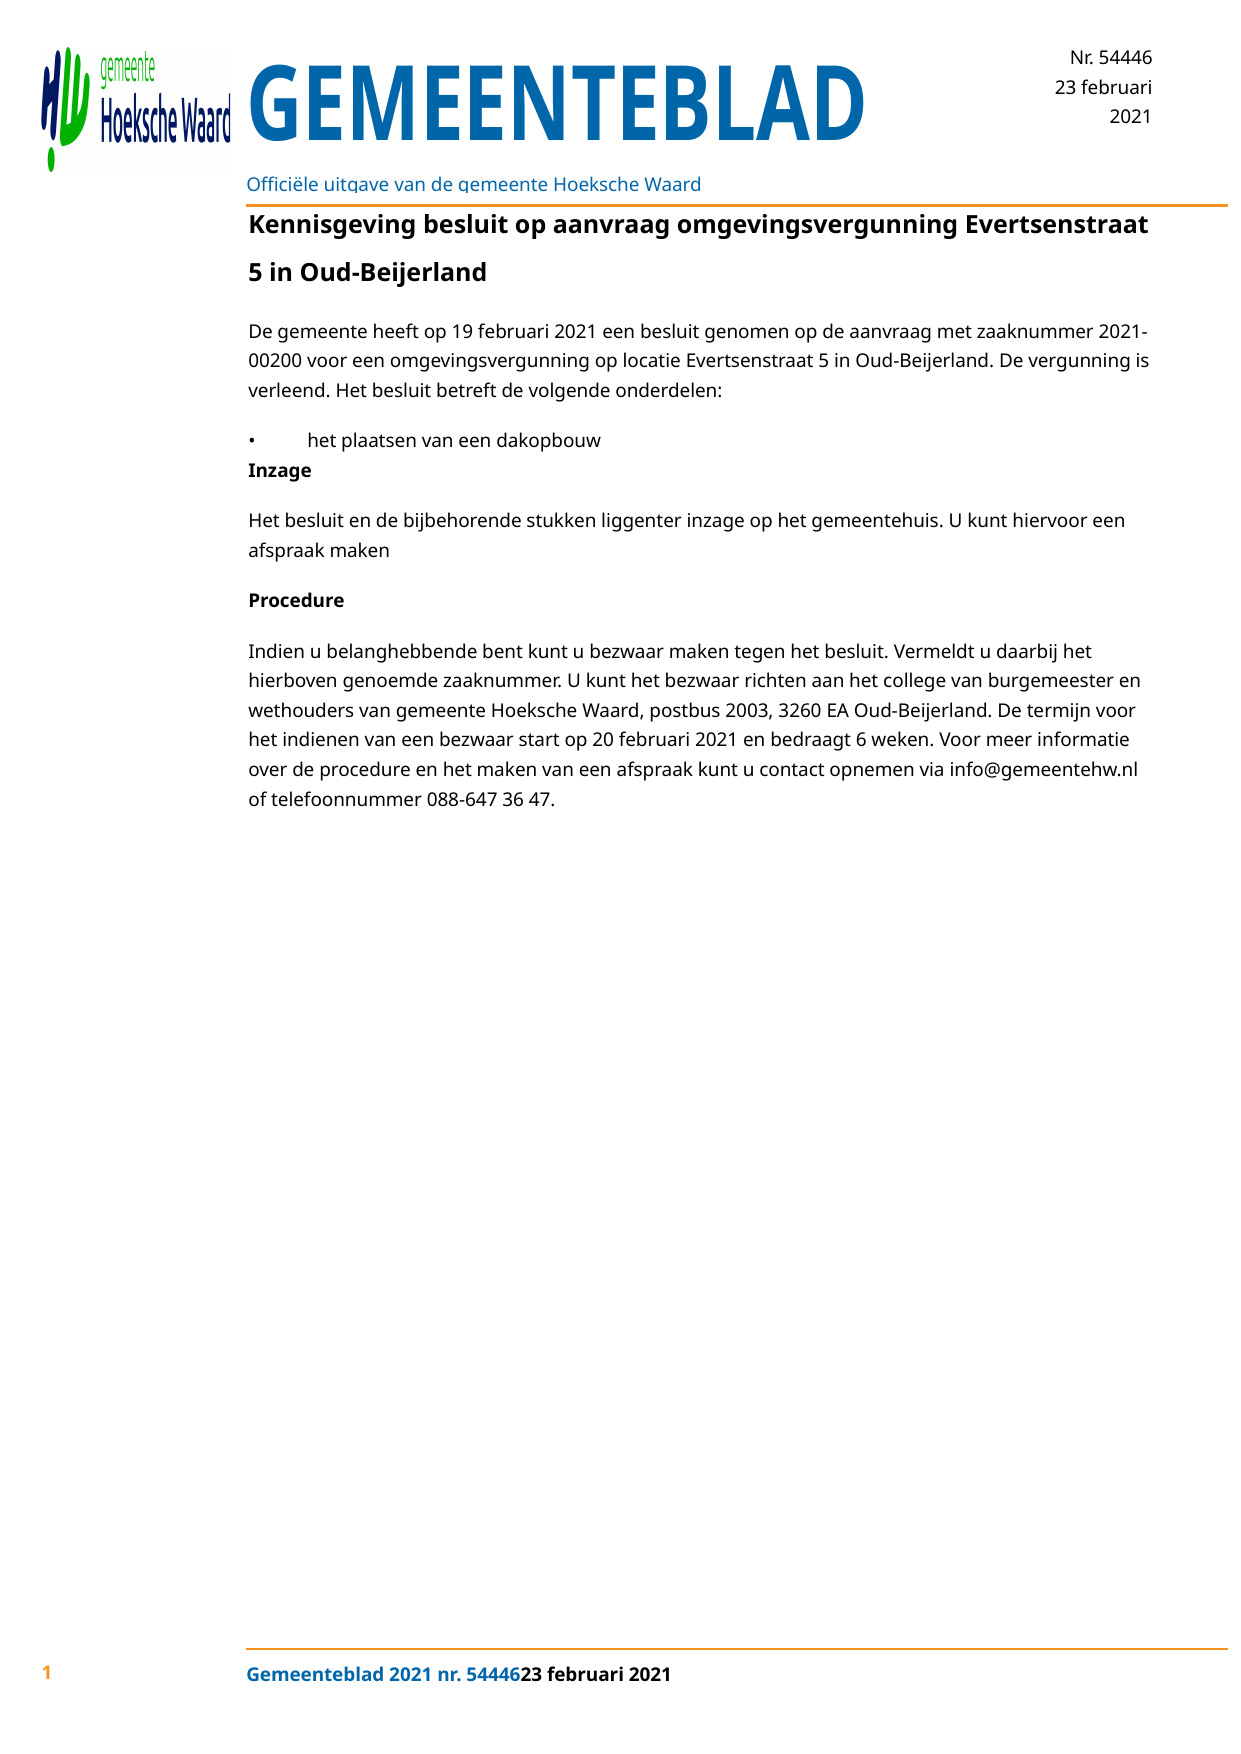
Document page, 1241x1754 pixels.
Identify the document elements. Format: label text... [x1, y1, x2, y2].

text Indien u belanghebbende bent kunt u bezwaar maken tegen het besluit. Vermeldt u daarbij het hierboven genoemde zaaknummer. U kunt het bezwaar richten aan het college van burgemeester en wethouders van gemeente Hoeksche Waard, postbus 2003, 3260 EA Oud-Beijerland. De termijn voor het indienen van een bezwaar start op 20 februari 2021 en bedraagt 6 weken. Voor meer informatie over de procedure en het maken van een afspraak kunt u contact opnemen via info@gemeentehw.nl of telefoonnummer 088-647 36 47. [248, 638, 1152, 812]
text Kennisgeving besluit op aanvraag omgevingsvergunning Evertsenstraat 5 in Oud-Beijerland [248, 207, 1152, 288]
list het plaatsen van een dakopbouw [248, 427, 1152, 453]
picture [41, 47, 231, 172]
text Procedure [248, 587, 1152, 613]
text Het besluit en de bijbehorende stukken liggenter inzage op het gemeentehuis. U kunt hiervoor een afspraak maken [248, 507, 1152, 563]
text Inzage [248, 457, 1152, 483]
text De gemeente heeft op 19 februari 2021 een besluit genomen op de aanvraag met zaaknummer 2021-00200 voor een omgevingsvergunning op locatie Evertsenstraat 5 in Oud-Beijerland. De vergunning is verleend. Het besluit betreft de volgende onderdelen: [248, 318, 1152, 403]
